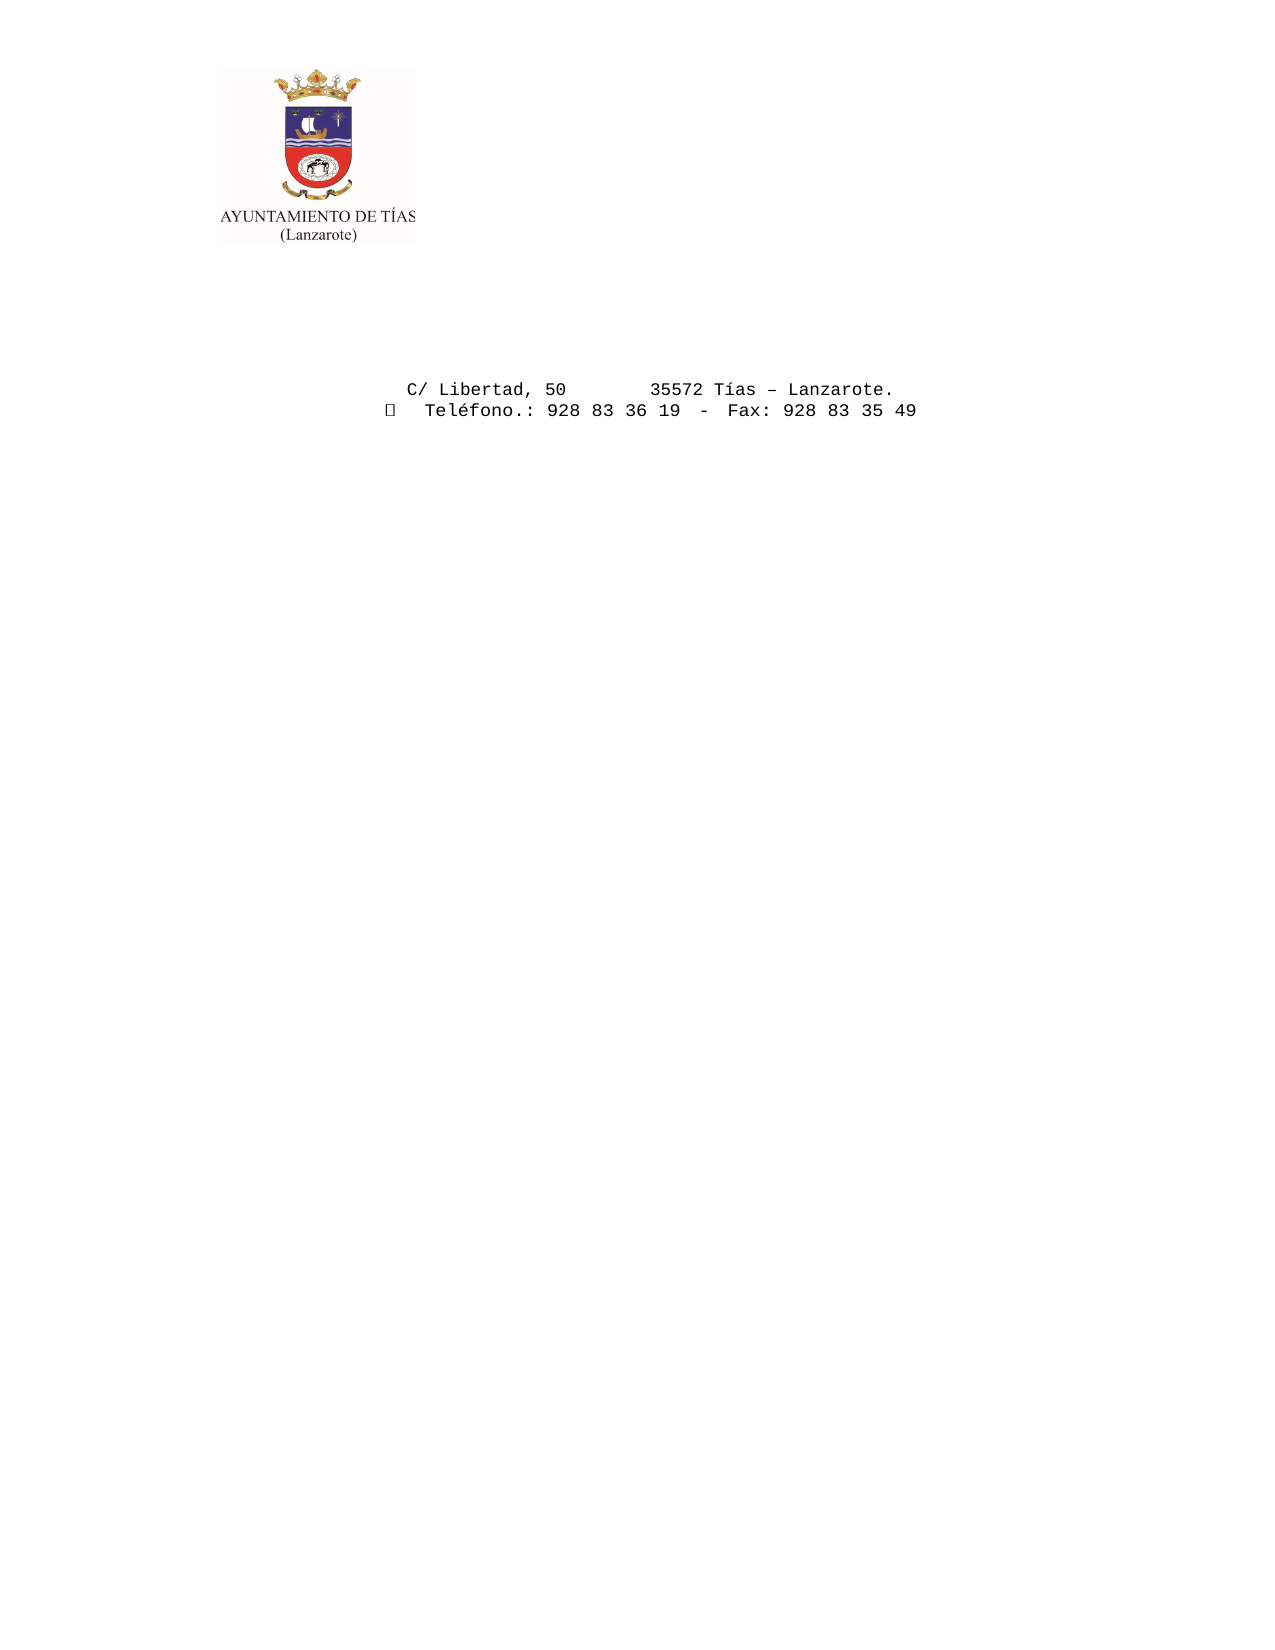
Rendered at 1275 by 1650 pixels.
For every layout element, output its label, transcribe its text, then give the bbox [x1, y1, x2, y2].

text C/ Libertad, 50 35572 Tías – Lanzarote. [205, 380, 1096, 400]
text 🕿 Teléfono.: 928 83 36 19 - Fax: 928 83 35 49 [205, 400, 1096, 421]
